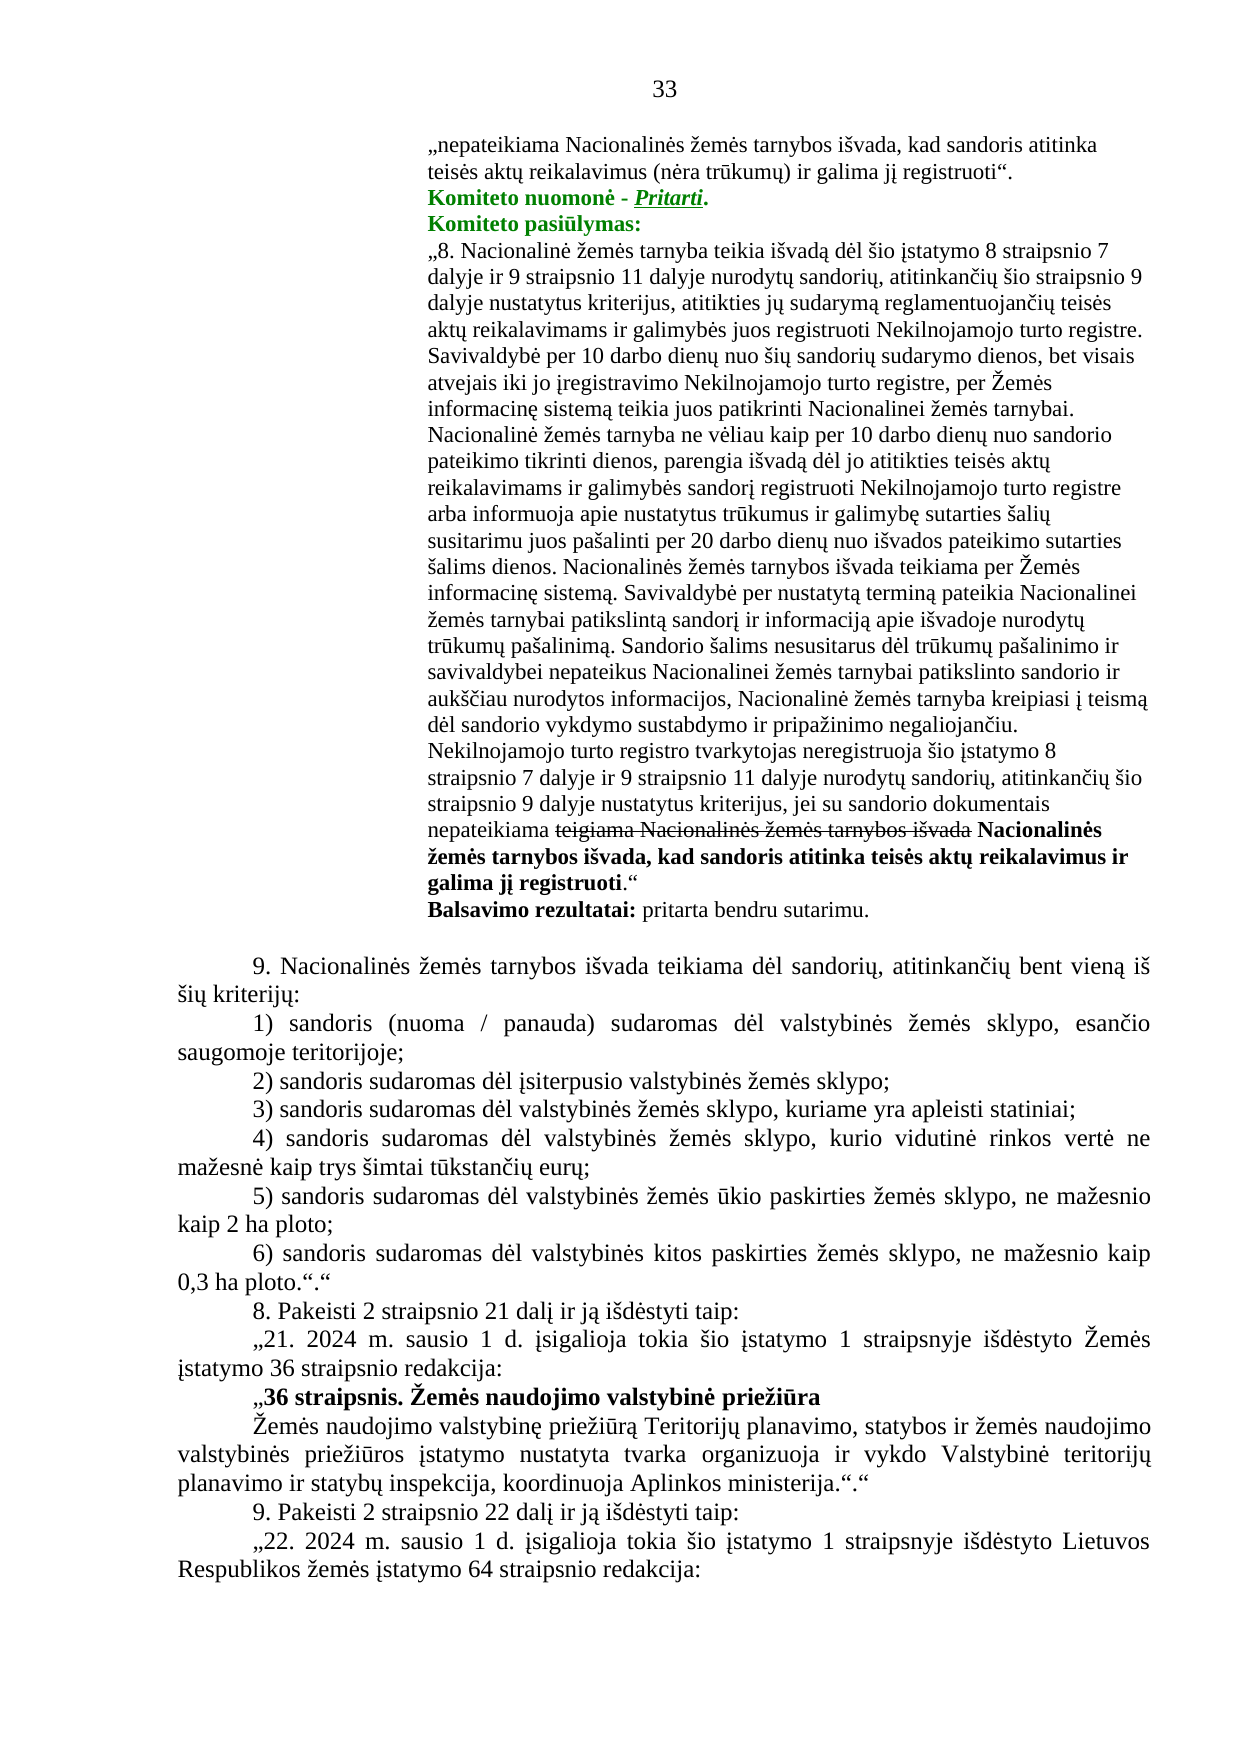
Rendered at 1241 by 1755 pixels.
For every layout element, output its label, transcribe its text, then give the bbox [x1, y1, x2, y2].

text 5) sandoris sudaromas dėl valstybinės žemės ūkio paskirties žemės sklypo, ne mažesnio kaip 2 ha ploto; [177, 1181, 1152, 1238]
text 2) sandoris sudaromas dėl įsiterpusio valstybinės žemės sklypo; [177, 1066, 1152, 1094]
text 8. Pakeisti 2 straipsnio 21 dalį ir ją išdėstyti taip: [177, 1296, 1152, 1324]
text „nepateikiama Nacionalinės žemės tarnybos išvada, kad sandoris atitinka teisės aktų reikalavimus (nėra trūkumų) ir galima jį registruoti“. [427, 131, 1152, 184]
text „22. 2024 m. sausio 1 d. įsigalioja tokia šio įstatymo 1 straipsnyje išdėstyto Lietuvos Respublikos žemės įstatymo 64 straipsnio redakcija: [177, 1526, 1152, 1583]
text Komiteto nuomonė - Pritarti. [427, 184, 1152, 210]
text 9. Pakeisti 2 straipsnio 22 dalį ir ją išdėstyti taip: [177, 1497, 1152, 1526]
text „8. Nacionalinė žemės tarnyba teikia išvadą dėl šio įstatymo 8 straipsnio 7 dalyje ir 9 straipsnio 11 dalyje nurodytų sandorių, atitinkančių šio straipsnio 9 dalyje nustatytus kriterijus, atitikties jų sudarymą reglamentuojančių teisės aktų reikalavimams ir galimybės juos registruoti Nekilnojamojo turto registre. Savivaldybė per 10 darbo dienų nuo šių sandorių sudarymo dienos, bet visais atvejais iki jo įregistravimo Nekilnojamojo turto registre, per Žemės informacinę sistemą teikia juos patikrinti Nacionalinei žemės tarnybai. Nacionalinė žemės tarnyba ne vėliau kaip per 10 darbo dienų nuo sandorio pateikimo tikrinti dienos, parengia išvadą dėl jo atitikties teisės aktų reikalavimams ir galimybės sandorį registruoti Nekilnojamojo turto registre arba informuoja apie nustatytus trūkumus ir galimybę sutarties šalių susitarimu juos pašalinti per 20 darbo dienų nuo išvados pateikimo sutarties šalims dienos. Nacionalinės žemės tarnybos išvada teikiama per Žemės informacinę sistemą. Savivaldybė per nustatytą terminą pateikia Nacionalinei žemės tarnybai patikslintą sandorį ir informaciją apie išvadoje nurodytų trūkumų pašalinimą. Sandorio šalims nesusitarus dėl trūkumų pašalinimo ir savivaldybei nepateikus Nacionalinei žemės tarnybai patikslinto sandorio ir aukščiau nurodytos informacijos, Nacionalinė žemės tarnyba kreipiasi į teismą dėl sandorio vykdymo sustabdymo ir pripažinimo negaliojančiu. Nekilnojamojo turto registro tvarkytojas neregistruoja šio įstatymo 8 straipsnio 7 dalyje ir 9 straipsnio 11 dalyje nurodytų sandorių, atitinkančių šio straipsnio 9 dalyje nustatytus kriterijus, jei su sandorio dokumentais nepateikiama teigiama Nacionalinės žemės tarnybos išvada Nacionalinės žemės tarnybos išvada, kad sandoris atitinka teisės aktų reikalavimus ir galima jį registruoti.“ [427, 237, 1152, 896]
text 1) sandoris (nuoma / panauda) sudaromas dėl valstybinės žemės sklypo, esančio saugomoje teritorijoje; [177, 1008, 1152, 1066]
text „21. 2024 m. sausio 1 d. įsigalioja tokia šio įstatymo 1 straipsnyje išdėstyto Žemės įstatymo 36 straipsnio redakcija: [177, 1324, 1152, 1382]
text Komiteto pasiūlymas: [427, 210, 1152, 237]
text „36 straipsnis. Žemės naudojimo valstybinė priežiūra [177, 1382, 1152, 1411]
text 9. Nacionalinės žemės tarnybos išvada teikiama dėl sandorių, atitinkančių bent vieną iš šių kriterijų: [177, 951, 1152, 1008]
text 6) sandoris sudaromas dėl valstybinės kitos paskirties žemės sklypo, ne mažesnio kaip 0,3 ha ploto.“.“ [177, 1238, 1152, 1296]
text 3) sandoris sudaromas dėl valstybinės žemės sklypo, kuriame yra apleisti statiniai; [177, 1094, 1152, 1123]
text Balsavimo rezultatai: pritarta bendru sutarimu. [427, 896, 1152, 922]
text 4) sandoris sudaromas dėl valstybinės žemės sklypo, kurio vidutinė rinkos vertė ne mažesnė kaip trys šimtai tūkstančių eurų; [177, 1123, 1152, 1181]
text Žemės naudojimo valstybinę priežiūrą Teritorijų planavimo, statybos ir žemės naudojimo valstybinės priežiūros įstatymo nustatyta tvarka organizuoja ir vykdo Valstybinė teritorijų planavimo ir statybų inspekcija, koordinuoja Aplinkos ministerija.“.“ [177, 1411, 1152, 1497]
